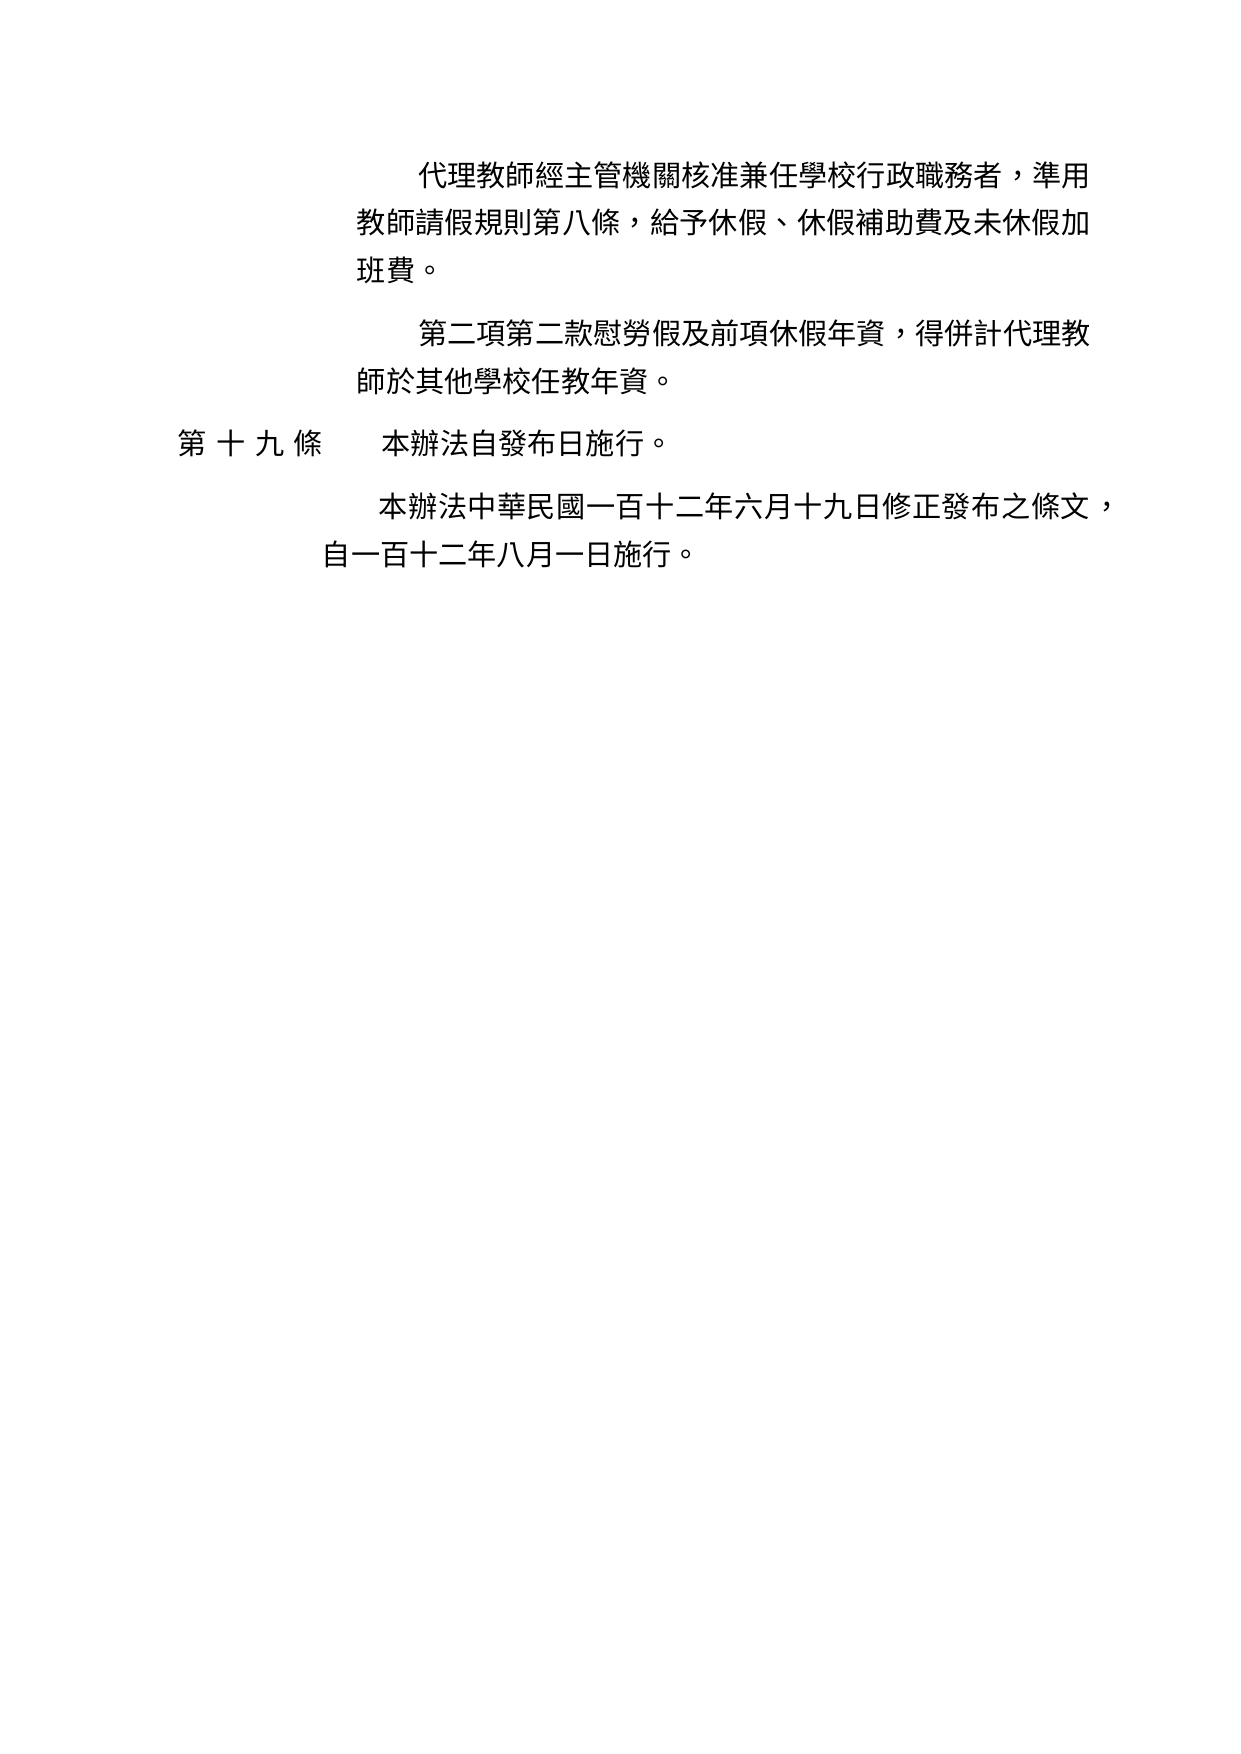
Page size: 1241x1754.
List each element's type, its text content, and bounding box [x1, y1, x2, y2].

text 本辦法中華民國一百十二年六月十九日修正發布之條文，自一百十二年八月一日施行。 [322, 479, 1092, 575]
text 第二項第二款慰勞假及前項休假年資，得併計代理教師於其他學校任教年資。 [357, 306, 1092, 402]
text 代理教師經主管機關核准兼任學校行政職務者，準用教師請假規則第八條，給予休假、休假補助費及未休假加班費。 [357, 148, 1092, 291]
text 第十九條 本辦法自發布日施行。 [177, 416, 1092, 464]
